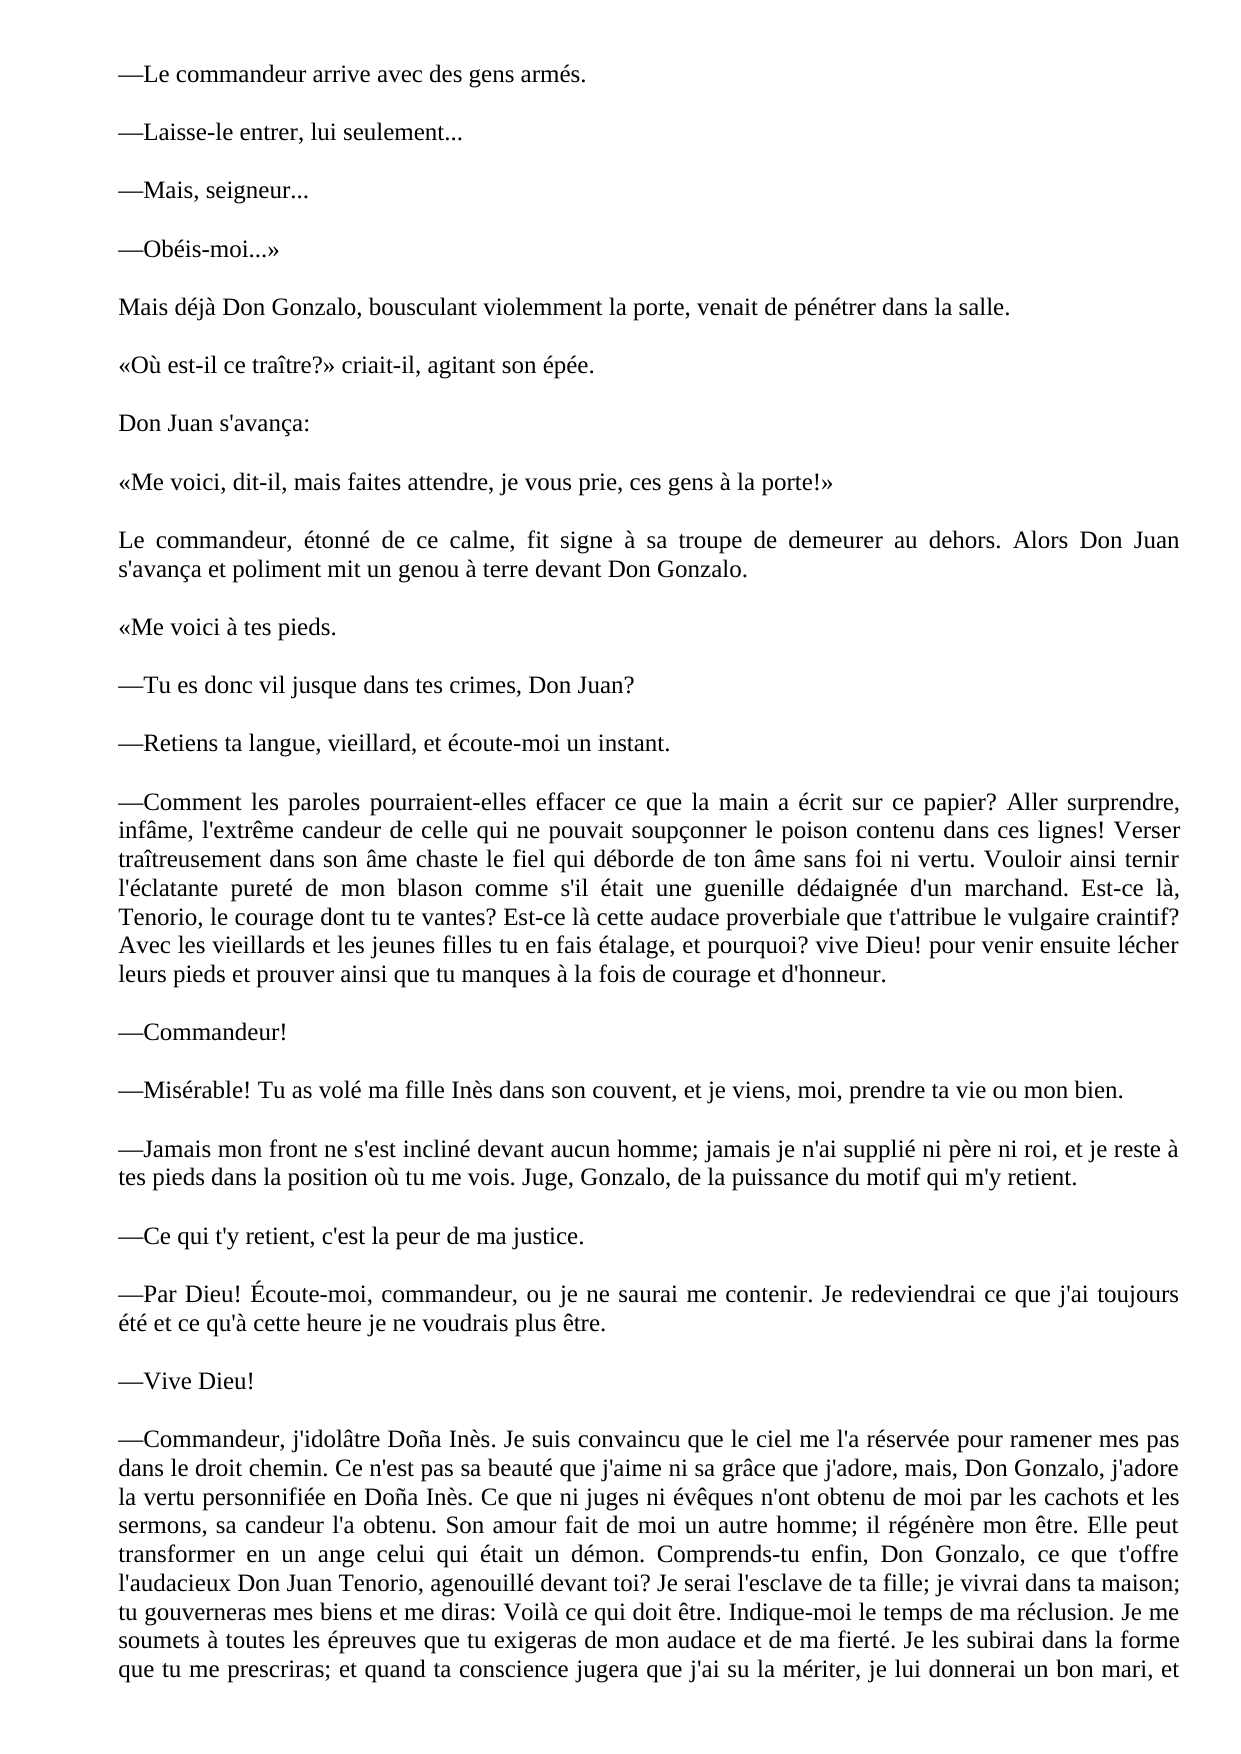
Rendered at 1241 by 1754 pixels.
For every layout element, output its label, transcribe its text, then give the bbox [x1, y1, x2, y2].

text —Retiens ta langue, vieillard, et écoute-moi un instant. [118, 728, 1181, 757]
text Le commandeur, étonné de ce calme, fit signe à sa troupe de demeurer au dehors. Alors Don Juan s'avança et poliment mit un genou à terre devant Don Gonzalo. [118, 525, 1181, 582]
text —Obéis-moi...» [118, 234, 1181, 262]
text —Misérable! Tu as volé ma fille Inès dans son couvent, et je viens, moi, prendre ta vie ou mon bien. [118, 1076, 1181, 1104]
text —Le commandeur arrive avec des gens armés. [118, 59, 1181, 88]
text —Mais, seigneur... [118, 176, 1181, 204]
text —Vive Dieu! [118, 1366, 1181, 1395]
text —Ce qui t'y retient, c'est la peur de ma justice. [118, 1221, 1181, 1249]
text «Où est-il ce traître?» criait-il, agitant son épée. [118, 350, 1181, 379]
text —Commandeur, j'idolâtre Doña Inès. Je suis convaincu que le ciel me l'a réservée pour ramener mes pas dans le droit chemin. Ce n'est pas sa beauté que j'aime ni sa grâce que j'adore, mais, Don Gonzalo, j'adore la vertu personnifiée en Doña Inès. Ce que ni juges ni évêques n'ont obtenu de moi par les cachots et les sermons, sa candeur l'a obtenu. Son amour fait de moi un autre homme; il régénère mon être. Elle peut transformer en un ange celui qui était un démon. Comprends-tu enfin, Don Gonzalo, ce que t'offre l'audacieux Don Juan Tenorio, agenouillé devant toi? Je serai l'esclave de ta fille; je vivrai dans ta maison; tu gouverneras mes biens et me diras: Voilà ce qui doit être. Indique-moi le temps de ma réclusion. Je me soumets à toutes les épreuves que tu exigeras de mon audace et de ma fierté. Je les subirai dans la forme que tu me prescriras; et quand ta conscience jugera que j'ai su la mériter, je lui donnerai un bon mari, et [118, 1424, 1181, 1683]
text —Par Dieu! Écoute-moi, commandeur, ou je ne saurai me contenir. Je redeviendrai ce que j'ai toujours été et ce qu'à cette heure je ne voudrais plus être. [118, 1279, 1181, 1336]
text Mais déjà Don Gonzalo, bousculant violemment la porte, venait de pénétrer dans la salle. [118, 292, 1181, 321]
text —Comment les paroles pourraient-elles effacer ce que la main a écrit sur ce papier? Aller surprendre, infâme, l'extrême candeur de celle qui ne pouvait soupçonner le poison contenu dans ces lignes! Verser traîtreusement dans son âme chaste le fiel qui déborde de ton âme sans foi ni vertu. Vouloir ainsi ternir l'éclatante pureté de mon blason comme s'il était une guenille dédaignée d'un marchand. Est-ce là, Tenorio, le courage dont tu te vantes? Est-ce là cette audace proverbiale que t'attribue le vulgaire craintif? Avec les vieillards et les jeunes filles tu en fais étalage, et pourquoi? vive Dieu! pour venir ensuite lécher leurs pieds et prouver ainsi que tu manques à la fois de courage et d'honneur. [118, 787, 1181, 988]
text Don Juan s'avança: [118, 408, 1181, 437]
text —Jamais mon front ne s'est incliné devant aucun homme; jamais je n'ai supplié ni père ni roi, et je reste à tes pieds dans la position où tu me vois. Juge, Gonzalo, de la puissance du motif qui m'y retient. [118, 1134, 1181, 1191]
text —Tu es donc vil jusque dans tes crimes, Don Juan? [118, 670, 1181, 699]
text «Me voici, dit-il, mais faites attendre, je vous prie, ces gens à la porte!» [118, 467, 1181, 495]
text —Laisse-le entrer, lui seulement... [118, 117, 1181, 146]
text —Commandeur! [118, 1017, 1181, 1046]
text «Me voici à tes pieds. [118, 612, 1181, 641]
